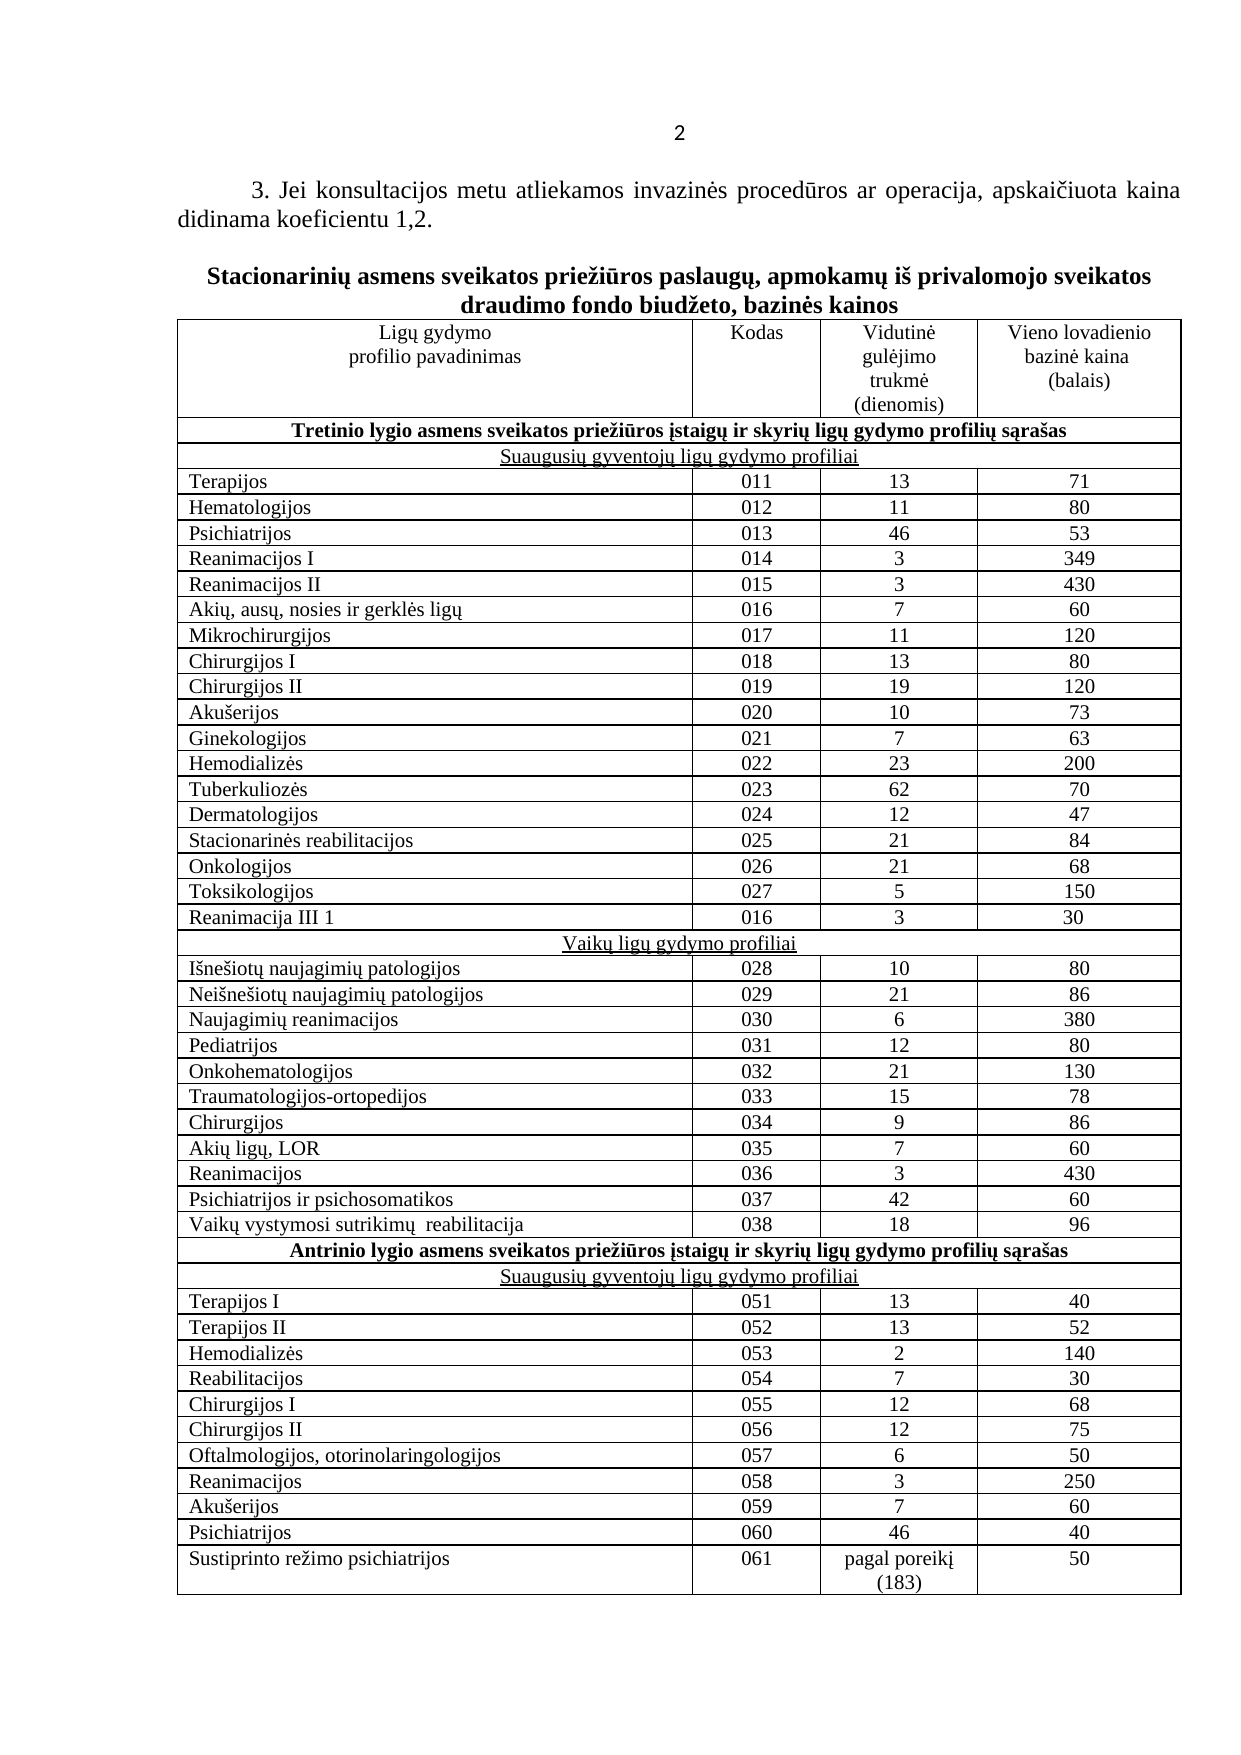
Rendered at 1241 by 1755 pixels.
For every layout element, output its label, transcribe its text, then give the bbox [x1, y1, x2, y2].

table_cell 030 [693, 1007, 820, 1031]
table_cell Chirurgijos I [178, 1392, 692, 1416]
table_cell 025 [693, 828, 820, 852]
table_cell 120 [978, 623, 1180, 647]
table_cell Hemodializės [178, 1341, 692, 1364]
table_cell 7 [821, 726, 977, 749]
table_cell Mikrochirurgijos [178, 623, 692, 647]
table_cell 013 [693, 521, 820, 544]
table_cell 86 [978, 982, 1180, 1006]
table_cell 380 [978, 1007, 1180, 1031]
table_cell 057 [693, 1443, 820, 1467]
table_cell 78 [978, 1084, 1180, 1108]
table_cell 50 [978, 1443, 1180, 1467]
table_cell 46 [821, 521, 977, 544]
table_cell Vaikų vystymosi sutrikimų reabilitacija [178, 1212, 692, 1236]
table_cell 033 [693, 1084, 820, 1108]
table_header Kodas [693, 320, 820, 416]
table_cell 13 [821, 469, 977, 493]
table_cell 430 [978, 1161, 1180, 1185]
table_cell 80 [978, 495, 1180, 519]
table_header Vidutinė gulėjimo trukmė (dienomis) [821, 320, 977, 416]
table_cell 23 [821, 751, 977, 775]
table_cell Chirurgijos II [178, 1417, 692, 1441]
table_cell Hematologijos [178, 495, 692, 519]
table_cell 056 [693, 1417, 820, 1441]
table_cell 46 [821, 1520, 977, 1544]
table_cell 80 [978, 1033, 1180, 1057]
table_cell 15 [821, 1084, 977, 1108]
table_cell 038 [693, 1212, 820, 1236]
table_cell 7 [821, 1136, 977, 1159]
table_cell 018 [693, 649, 820, 673]
table_cell 73 [978, 700, 1180, 724]
table_cell Naujagimių reanimacijos [178, 1007, 692, 1031]
table_cell 84 [978, 828, 1180, 852]
table_cell 034 [693, 1110, 820, 1134]
table_header Vieno lovadienio bazinė kaina (balais) [978, 320, 1180, 416]
table_cell 3 [821, 1161, 977, 1185]
text Stacionarinių asmens sveikatos priežiūros paslaugų, apmokamų iš privalomojo sveikatos draudimo fondo biudžeto, bazinės kainos [177, 261, 1181, 319]
table_cell 19 [821, 674, 977, 698]
table_cell 21 [821, 828, 977, 852]
table_cell Suaugusių gyventojų ligų gydymo profiliai [178, 1264, 1180, 1288]
table_cell Onkohematologijos [178, 1059, 692, 1083]
table_cell 21 [821, 982, 977, 1006]
table_cell 016 [693, 597, 820, 621]
table_cell 40 [978, 1289, 1180, 1313]
table_cell 70 [978, 777, 1180, 801]
table_cell Akių, ausų, nosies ir gerklės ligų [178, 597, 692, 621]
table_cell 68 [978, 854, 1180, 878]
table_cell 53 [978, 521, 1180, 544]
table_cell 12 [821, 1033, 977, 1057]
table_cell 12 [821, 1392, 977, 1416]
table_cell Reanimacijos [178, 1469, 692, 1493]
table_cell Akušerijos [178, 700, 692, 724]
table_cell Psichiatrijos [178, 1520, 692, 1544]
table_cell 30 [978, 1366, 1180, 1390]
table_cell 63 [978, 726, 1180, 749]
table_cell Išnešiotų naujagimių patologijos [178, 956, 692, 980]
table_cell 055 [693, 1392, 820, 1416]
table_header Ligų gydymo profilio pavadinimas [178, 320, 692, 416]
table_cell 027 [693, 879, 820, 903]
table_cell Reanimacijos II [178, 572, 692, 596]
table_cell Reanimacija III 1 [178, 905, 692, 929]
table_cell 75 [978, 1417, 1180, 1441]
table_cell 21 [821, 854, 977, 878]
table_cell 130 [978, 1059, 1180, 1083]
table_cell 86 [978, 1110, 1180, 1134]
table_cell 060 [693, 1520, 820, 1544]
table_cell 12 [821, 1417, 977, 1441]
table_cell 021 [693, 726, 820, 749]
table_cell Terapijos [178, 469, 692, 493]
table_cell 18 [821, 1212, 977, 1236]
table_cell 9 [821, 1110, 977, 1134]
table_cell 3 [821, 546, 977, 570]
table_cell Ginekologijos [178, 726, 692, 749]
table_cell 47 [978, 802, 1180, 826]
table_cell Terapijos II [178, 1315, 692, 1339]
table_cell 015 [693, 572, 820, 596]
table_cell Tretinio lygio asmens sveikatos priežiūros įstaigų ir skyrių ligų gydymo profilių sąrašas [178, 418, 1180, 442]
table_cell 023 [693, 777, 820, 801]
table_cell 052 [693, 1315, 820, 1339]
table_cell 037 [693, 1187, 820, 1211]
table_cell 40 [978, 1520, 1180, 1544]
table_cell 42 [821, 1187, 977, 1211]
table_cell 054 [693, 1366, 820, 1390]
table_cell Reabilitacijos [178, 1366, 692, 1390]
table_cell 96 [978, 1212, 1180, 1236]
table_cell Akių ligų, LOR [178, 1136, 692, 1159]
table_cell 150 [978, 879, 1180, 903]
table_cell 059 [693, 1494, 820, 1518]
table_cell 30 [978, 905, 1180, 929]
table_cell 5 [821, 879, 977, 903]
table_cell 430 [978, 572, 1180, 596]
table_cell Onkologijos [178, 854, 692, 878]
table_cell Pediatrijos [178, 1033, 692, 1057]
table_cell Dermatologijos [178, 802, 692, 826]
table_cell 71 [978, 469, 1180, 493]
table_cell 011 [693, 469, 820, 493]
table_cell 029 [693, 982, 820, 1006]
table_cell 60 [978, 1494, 1180, 1518]
table_cell 62 [821, 777, 977, 801]
table_cell 120 [978, 674, 1180, 698]
table_cell 016 [693, 905, 820, 929]
table_cell 68 [978, 1392, 1180, 1416]
table_cell 21 [821, 1059, 977, 1083]
table_cell 13 [821, 1289, 977, 1313]
table_cell 032 [693, 1059, 820, 1083]
table_cell Stacionarinės reabilitacijos [178, 828, 692, 852]
table_cell 10 [821, 956, 977, 980]
table_cell Toksikologijos [178, 879, 692, 903]
table_cell Traumatologijos-ortopedijos [178, 1084, 692, 1108]
table_cell 10 [821, 700, 977, 724]
table_cell 035 [693, 1136, 820, 1159]
table_cell 11 [821, 623, 977, 647]
table_cell 52 [978, 1315, 1180, 1339]
table_cell 017 [693, 623, 820, 647]
table_cell Psichiatrijos ir psichosomatikos [178, 1187, 692, 1211]
table_cell 60 [978, 597, 1180, 621]
table_cell 11 [821, 495, 977, 519]
table_cell 80 [978, 649, 1180, 673]
table_cell 028 [693, 956, 820, 980]
table_cell 061 [693, 1546, 820, 1594]
table_cell 022 [693, 751, 820, 775]
table_cell 3 [821, 905, 977, 929]
table_cell 020 [693, 700, 820, 724]
table_cell Chirurgijos II [178, 674, 692, 698]
table_cell 200 [978, 751, 1180, 775]
table_cell 250 [978, 1469, 1180, 1493]
table_cell 6 [821, 1007, 977, 1031]
table_cell 7 [821, 1494, 977, 1518]
table_cell Neišnešiotų naujagimių patologijos [178, 982, 692, 1006]
table_cell 349 [978, 546, 1180, 570]
table_cell 2 [821, 1341, 977, 1364]
table_cell pagal poreikį (183) [821, 1546, 977, 1594]
table_cell Tuberkuliozės [178, 777, 692, 801]
table_cell Hemodializės [178, 751, 692, 775]
table_cell Sustiprinto režimo psichiatrijos [178, 1546, 692, 1594]
table_cell 13 [821, 649, 977, 673]
text 3. Jei konsultacijos metu atliekamos invazinės procedūros ar operacija, apskaičiuota kaina didinama koeficientu 1,2. [177, 175, 1181, 232]
table_cell 024 [693, 802, 820, 826]
table_cell Vaikų ligų gydymo profiliai [178, 931, 1180, 954]
table_cell 7 [821, 1366, 977, 1390]
table_cell 6 [821, 1443, 977, 1467]
table_cell 50 [978, 1546, 1180, 1594]
table_cell Terapijos I [178, 1289, 692, 1313]
table_cell 012 [693, 495, 820, 519]
table_cell 036 [693, 1161, 820, 1185]
table_cell Akušerijos [178, 1494, 692, 1518]
table_cell Antrinio lygio asmens sveikatos priežiūros įstaigų ir skyrių ligų gydymo profilių sąrašas [178, 1238, 1180, 1262]
table_cell Oftalmologijos, otorinolaringologijos [178, 1443, 692, 1467]
table_cell 014 [693, 546, 820, 570]
table_cell 80 [978, 956, 1180, 980]
table_cell 058 [693, 1469, 820, 1493]
table_cell 051 [693, 1289, 820, 1313]
table_cell 140 [978, 1341, 1180, 1364]
table_cell 019 [693, 674, 820, 698]
table_cell Psichiatrijos [178, 521, 692, 544]
table_cell 031 [693, 1033, 820, 1057]
table_cell 13 [821, 1315, 977, 1339]
table_cell 12 [821, 802, 977, 826]
table_cell 60 [978, 1136, 1180, 1159]
table_cell 7 [821, 597, 977, 621]
table_cell 026 [693, 854, 820, 878]
table_cell Suaugusių gyventojų ligų gydymo profiliai [178, 444, 1180, 468]
table_cell 3 [821, 1469, 977, 1493]
table_cell 60 [978, 1187, 1180, 1211]
table_cell Chirurgijos [178, 1110, 692, 1134]
table_cell Chirurgijos I [178, 649, 692, 673]
table_cell Reanimacijos [178, 1161, 692, 1185]
table_cell 053 [693, 1341, 820, 1364]
table_cell Reanimacijos I [178, 546, 692, 570]
table_cell 3 [821, 572, 977, 596]
